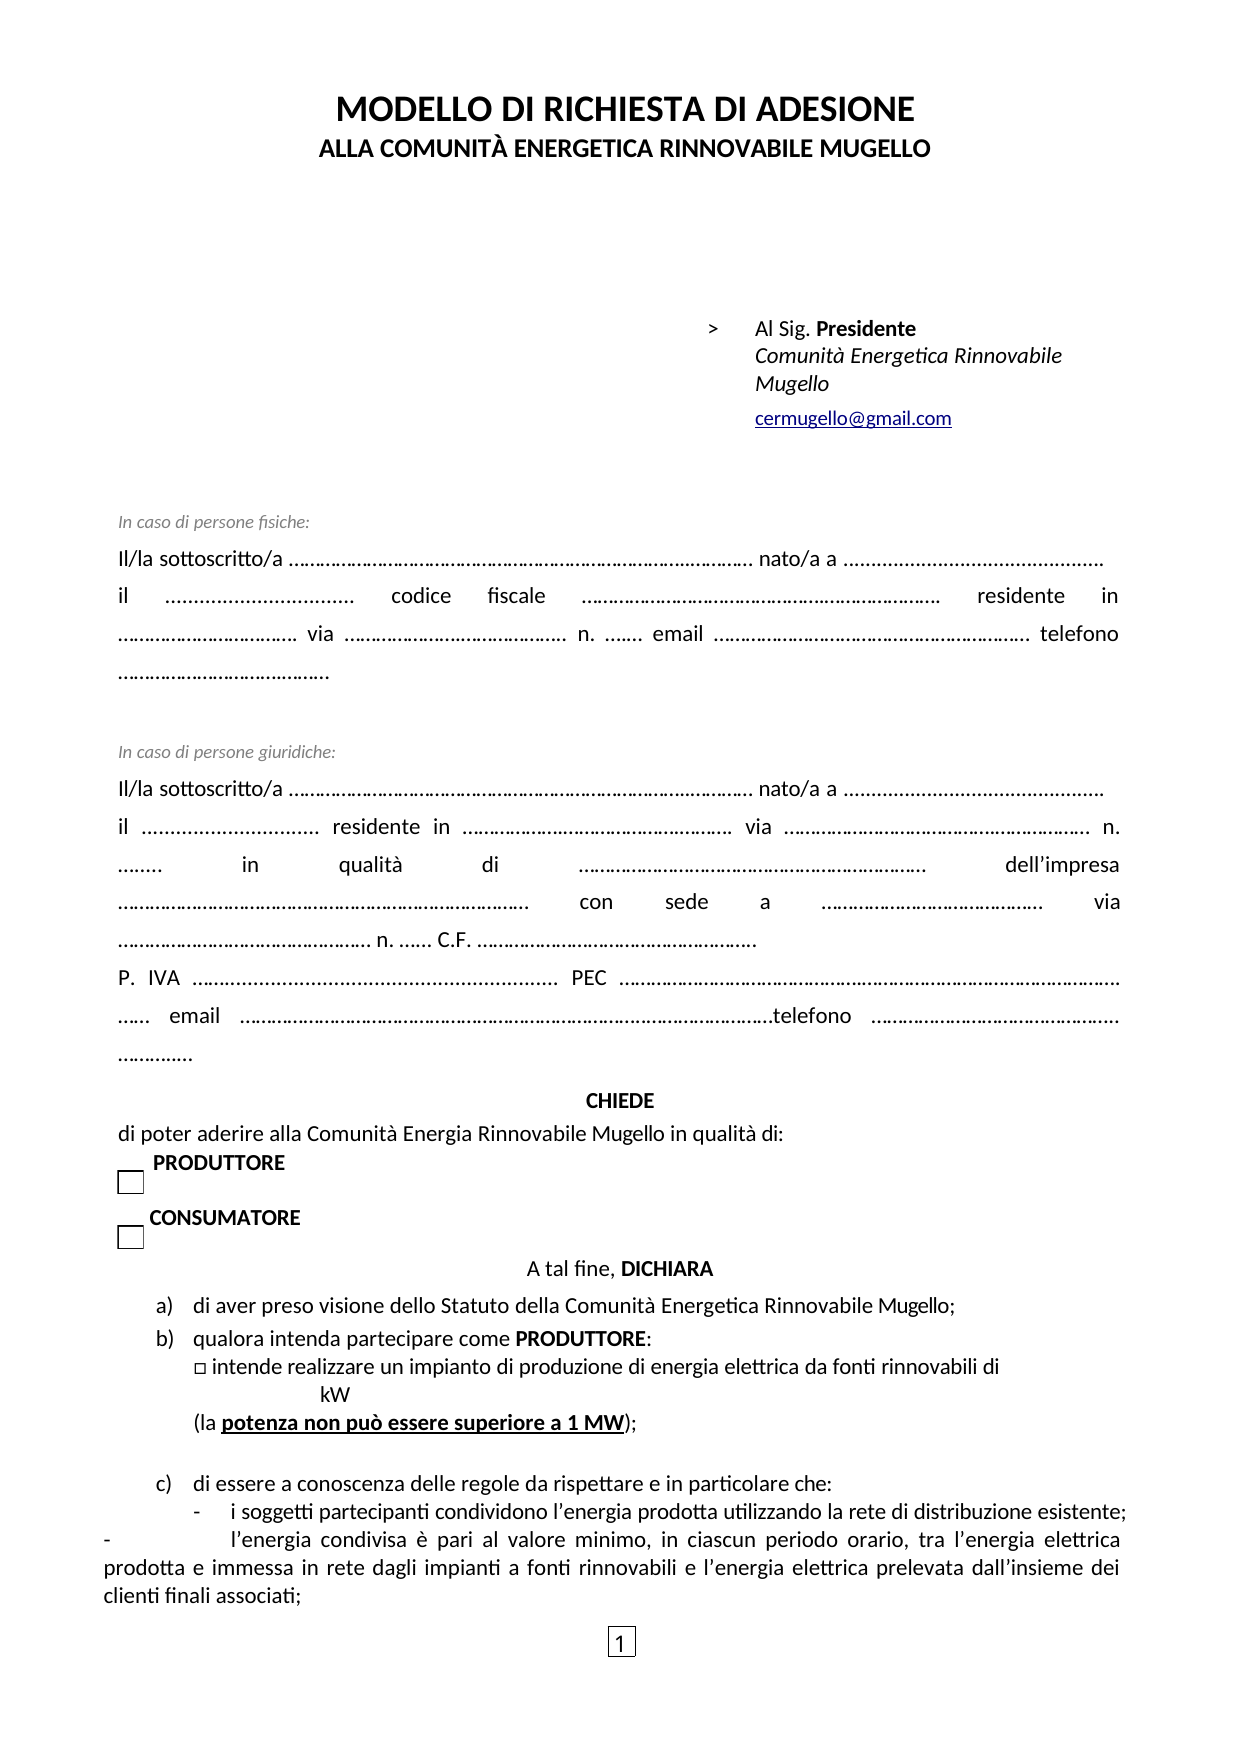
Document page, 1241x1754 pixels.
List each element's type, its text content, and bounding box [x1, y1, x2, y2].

text MODELLO DI RICHIESTA DI ADESIONE [113, 85, 1137, 131]
subtitle CHIEDE [103, 1086, 1137, 1114]
list qualora intenda partecipare come PRODUTTORE: [156, 1324, 1137, 1352]
text il ................................. codice fiscale ……………………………………….…………………. residente in ……………………………. via ………………….……………….. n. ….… email …………………………………………………… telefono ………………………….……… [118, 582, 1119, 685]
text In caso di persone fisiche: [118, 511, 1137, 533]
list l’energia condivisa è pari al valore minimo, in ciascun periodo orario, tra l’energia elettrica prodotta e immessa in rete dagli impianti a fonti rinnovabili e l’energia elettrica prelevata dall’insieme dei clienti finali associati; [103, 1525, 1122, 1609]
list di essere a conoscenza delle regole da rispettare e in particolare che: [156, 1469, 1137, 1497]
table_header > [702, 318, 743, 430]
table_header Al Sig. Presidente Comunità Energetica Rinnovabile Mugello cermugello@gmail.com [744, 318, 1113, 430]
list i soggetti partecipanti condividono l’energia prodotta utilizzando la rete di distribuzione esistente; [193, 1497, 1137, 1525]
text P. IVA …….......................................................... PEC ……………………………………….………………………………………….…… email …………………………………………………………………..……………………telefono ………………………………………..………..… [118, 963, 1121, 1067]
text Il/la sottoscritto/a …………………………………………………………………..………… nato/a a ............................................... [118, 544, 1137, 572]
text di poter aderire alla Comunità Energia Rinnovabile Mugello in qualità di: [118, 1119, 1137, 1147]
list di aver preso visione dello Statuto della Comunità Energetica Rinnovabile Mugello; [156, 1291, 1137, 1319]
picture [117, 1170, 144, 1194]
text il ............................... residente in ……………….………………….………. via ………………………………….……………… n. …..... in qualità di ………………………………………………………… dell’impresa …………………………………………………………………… con sede a …………………………………… via ………………………………………… n. …... C.F. …………………………………………….. [118, 812, 1120, 953]
text ALLA COMUNITÀ ENERGETICA RINNOVABILE MUGELLO [113, 131, 1136, 164]
picture [117, 1225, 144, 1249]
text Il/la sottoscritto/a …………………………………………………………………..………… nato/a a ............................................... [118, 774, 1137, 802]
subtitle PRODUTTORE CONSUMATORE [117, 1148, 309, 1249]
text A tal fine, DICHIARA [103, 1258, 1137, 1281]
subtitle (la potenza non può essere superiore a 1 MW); [193, 1408, 1137, 1436]
list intende realizzare un impianto di produzione di energia elettrica da fonti rinnovabili di kW [193, 1352, 1137, 1408]
text In caso di persone giuridiche: [118, 741, 1137, 764]
